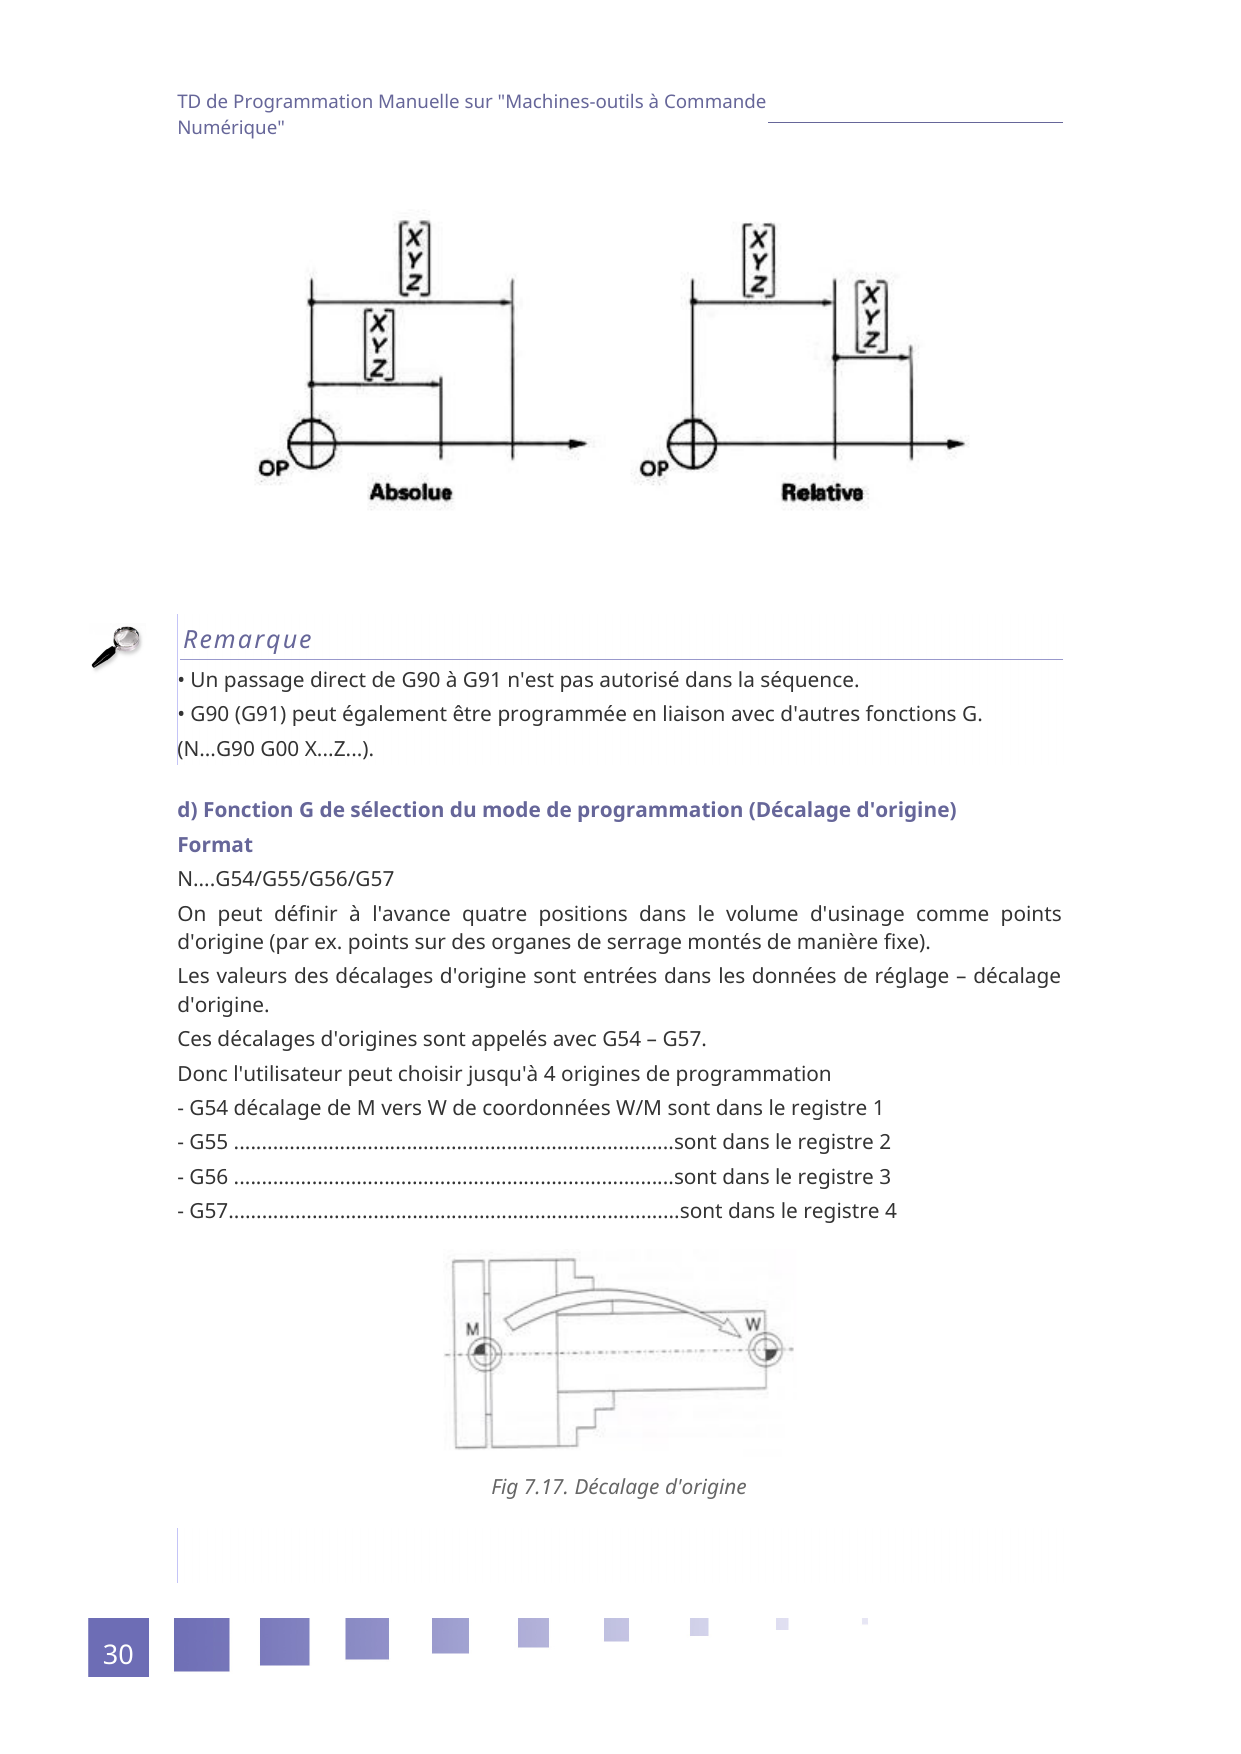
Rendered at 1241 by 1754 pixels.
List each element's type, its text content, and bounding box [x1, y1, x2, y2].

text Donc l'utilisateur peut choisir jusqu'à 4 origines de programmation [177, 1059, 1063, 1087]
text - G55 ...............................................................................sont dans le registre 2 [177, 1127, 1063, 1156]
picture [88, 614, 1064, 765]
text d) Fonction G de sélection du mode de programmation (Décalage d'origine) [177, 796, 1063, 824]
title Remarque [180, 619, 1063, 659]
text • Un passage direct de G90 à G91 n'est pas autorisé dans la séquence. [177, 665, 1063, 693]
picture [177, 1528, 1064, 1583]
text • G90 (G91) peut également être programmée en liaison avec d'autres fonctions G. [177, 699, 1063, 728]
text (N...G90 G00 X...Z...). [177, 734, 1063, 762]
picture [192, 172, 1048, 542]
text On peut définir à l'avance quatre positions dans le volume d'usinage comme points d'origine (par ex. points sur des organes de serrage montés de manière fixe). [177, 899, 1063, 956]
text Les valeurs des décalages d'origine sont entrées dans les données de réglage – décalage d'origine. [177, 961, 1063, 1018]
picture [88, 1618, 1063, 1677]
text N....G54/G55/G56/G57 [177, 864, 1063, 893]
text - G56 ...............................................................................sont dans le registre 3 [177, 1162, 1063, 1190]
title Fig 7.17. Décalage d'origine [177, 1472, 1063, 1501]
text - G57.................................................................................sont dans le registre 4 [177, 1196, 1063, 1224]
picture [443, 1249, 797, 1458]
text - G54 décalage de M vers W de coordonnées W/M sont dans le registre 1 [177, 1093, 1063, 1121]
text Format [177, 830, 1063, 858]
text Ces décalages d'origines sont appelés avec G54 – G57. [177, 1024, 1063, 1053]
